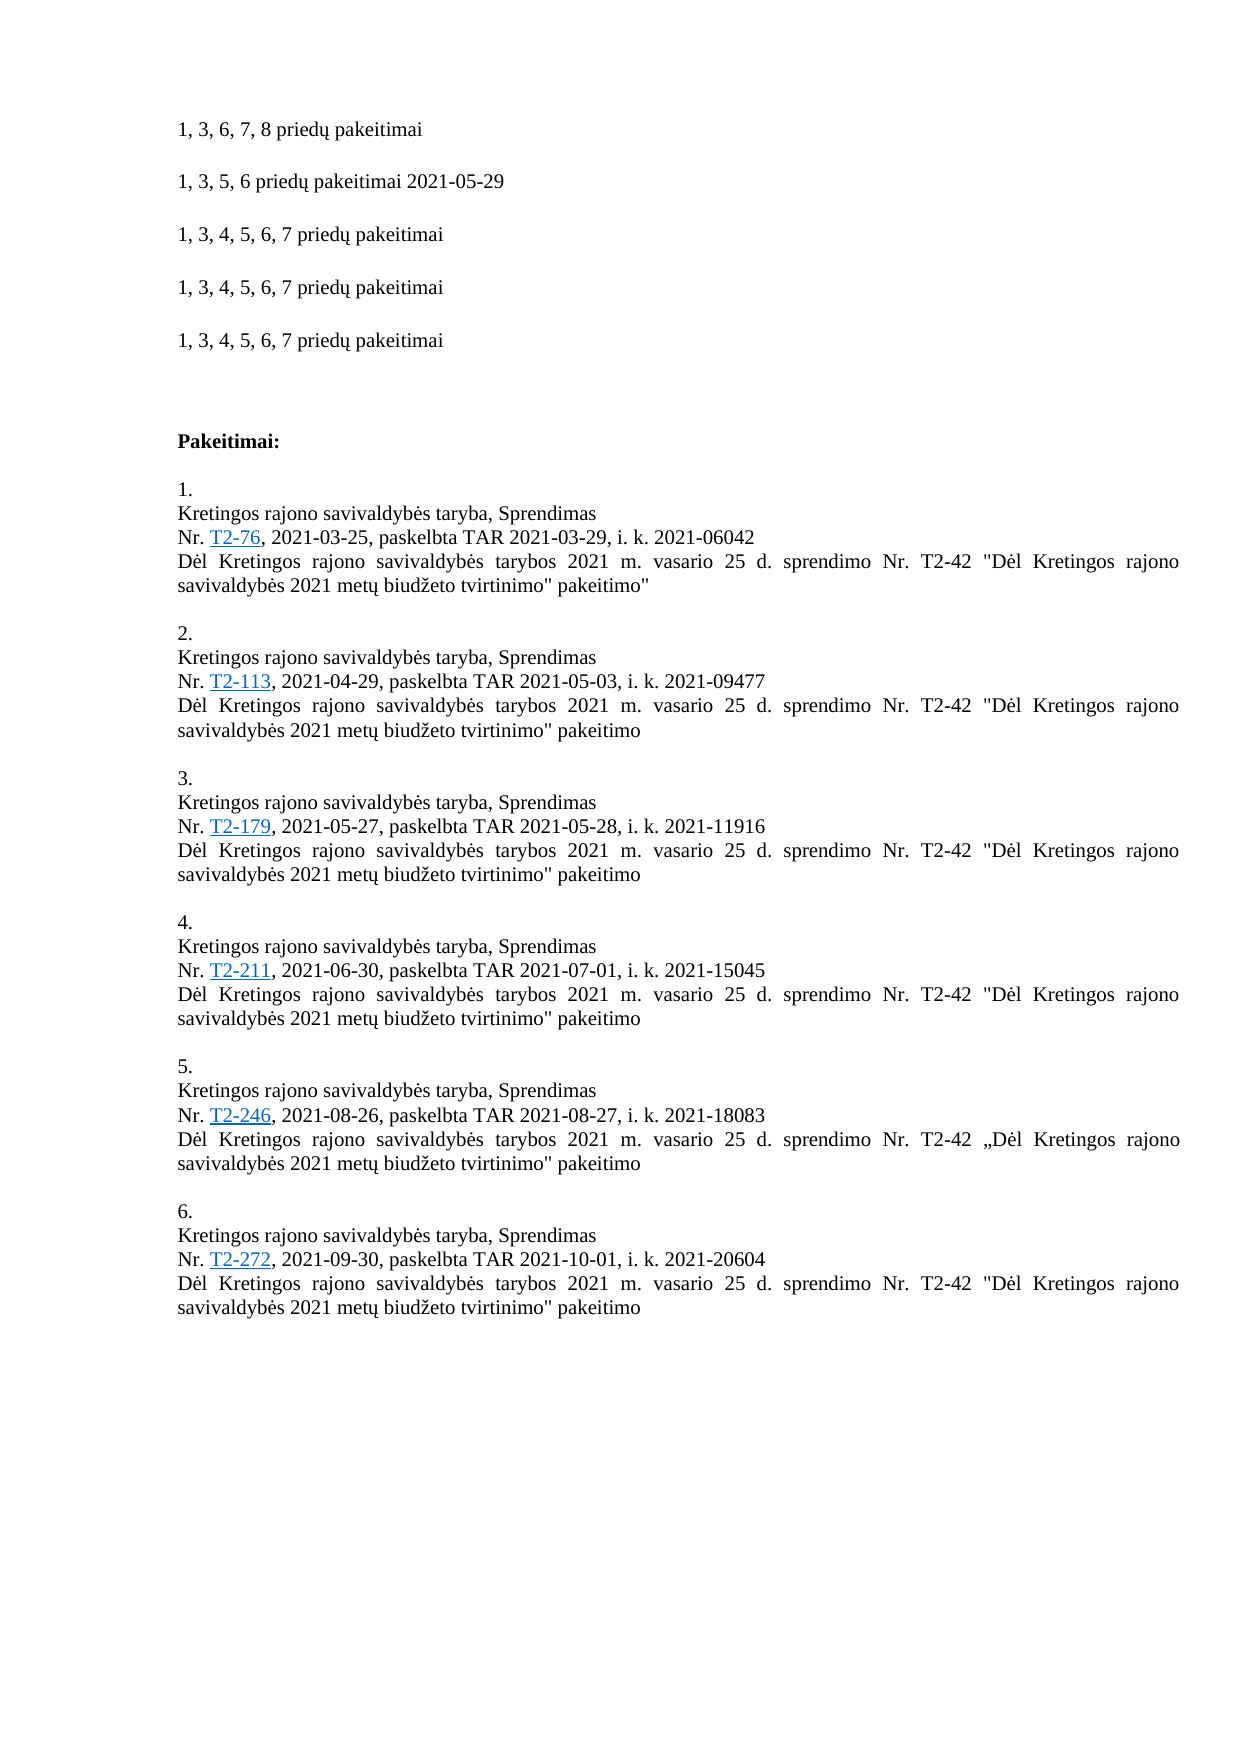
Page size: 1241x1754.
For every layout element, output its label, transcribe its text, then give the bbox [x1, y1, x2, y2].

text Nr. T2-179, 2021-05-27, paskelbta TAR 2021-05-28, i. k. 2021-11916 [177, 814, 1181, 838]
text Pakeitimai: [177, 429, 1181, 453]
text Kretingos rajono savivaldybės taryba, Sprendimas [177, 1078, 1181, 1102]
text Dėl Kretingos rajono savivaldybės tarybos 2021 m. vasario 25 d. sprendimo Nr. T2-42 "Dėl Kretingos rajono savivaldybės 2021 metų biudžeto tvirtinimo" pakeitimo [177, 693, 1181, 742]
text Nr. T2-246, 2021-08-26, paskelbta TAR 2021-08-27, i. k. 2021-18083 [177, 1102, 1181, 1127]
text 2. [177, 621, 1181, 645]
text 1. [177, 477, 1181, 501]
text Kretingos rajono savivaldybės taryba, Sprendimas [177, 934, 1181, 958]
text Kretingos rajono savivaldybės taryba, Sprendimas [177, 501, 1181, 525]
text 1, 3, 4, 5, 6, 7 priedų pakeitimai [177, 328, 1181, 352]
text Dėl Kretingos rajono savivaldybės tarybos 2021 m. vasario 25 d. sprendimo Nr. T2-42 "Dėl Kretingos rajono savivaldybės 2021 metų biudžeto tvirtinimo" pakeitimo" [177, 549, 1181, 597]
text Dėl Kretingos rajono savivaldybės tarybos 2021 m. vasario 25 d. sprendimo Nr. T2-42 "Dėl Kretingos rajono savivaldybės 2021 metų biudžeto tvirtinimo" pakeitimo [177, 838, 1181, 886]
text 1, 3, 4, 5, 6, 7 priedų pakeitimai [177, 222, 1181, 246]
text Nr. T2-76, 2021-03-25, paskelbta TAR 2021-03-29, i. k. 2021-06042 [177, 525, 1181, 549]
text 1, 3, 6, 7, 8 priedų pakeitimai [177, 117, 1181, 141]
text Nr. T2-211, 2021-06-30, paskelbta TAR 2021-07-01, i. k. 2021-15045 [177, 958, 1181, 982]
text Dėl Kretingos rajono savivaldybės tarybos 2021 m. vasario 25 d. sprendimo Nr. T2-42 „Dėl Kretingos rajono savivaldybės 2021 metų biudžeto tvirtinimo" pakeitimo [177, 1127, 1181, 1175]
text 4. [177, 910, 1181, 934]
text Nr. T2-272, 2021-09-30, paskelbta TAR 2021-10-01, i. k. 2021-20604 [177, 1247, 1181, 1271]
text 6. [177, 1199, 1181, 1223]
text Kretingos rajono savivaldybės taryba, Sprendimas [177, 1223, 1181, 1247]
text 5. [177, 1054, 1181, 1078]
text 3. [177, 766, 1181, 790]
text Nr. T2-113, 2021-04-29, paskelbta TAR 2021-05-03, i. k. 2021-09477 [177, 669, 1181, 693]
text 1, 3, 4, 5, 6, 7 priedų pakeitimai [177, 275, 1181, 299]
text 1, 3, 5, 6 priedų pakeitimai 2021-05-29 [177, 169, 1181, 193]
text Dėl Kretingos rajono savivaldybės tarybos 2021 m. vasario 25 d. sprendimo Nr. T2-42 "Dėl Kretingos rajono savivaldybės 2021 metų biudžeto tvirtinimo" pakeitimo [177, 982, 1181, 1030]
text Kretingos rajono savivaldybės taryba, Sprendimas [177, 790, 1181, 814]
text Dėl Kretingos rajono savivaldybės tarybos 2021 m. vasario 25 d. sprendimo Nr. T2-42 "Dėl Kretingos rajono savivaldybės 2021 metų biudžeto tvirtinimo" pakeitimo [177, 1271, 1181, 1319]
text Kretingos rajono savivaldybės taryba, Sprendimas [177, 645, 1181, 669]
